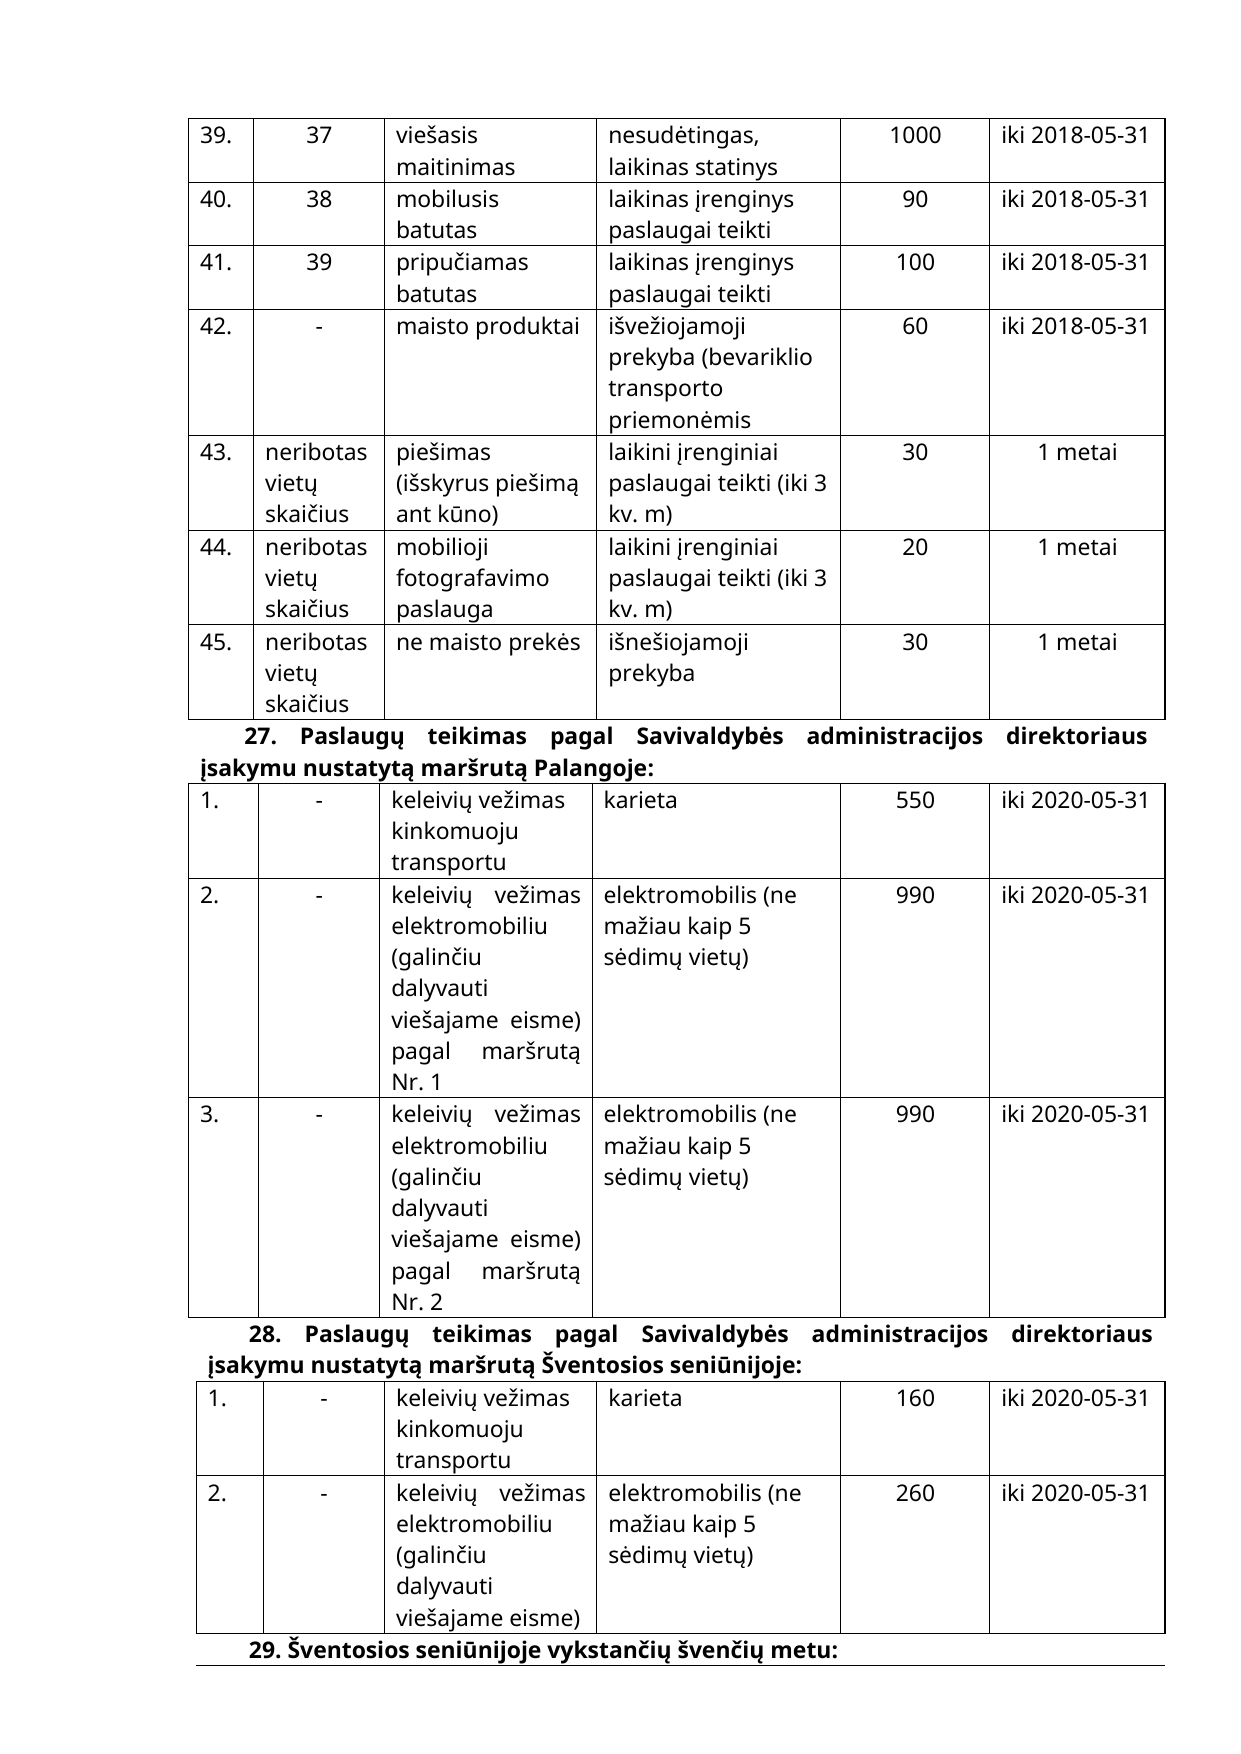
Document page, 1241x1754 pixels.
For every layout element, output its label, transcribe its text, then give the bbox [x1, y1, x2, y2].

table_cell viešasis maitinimas [385, 119, 596, 182]
table_cell nesudėtingas, laikinas statinys [597, 119, 840, 182]
table_cell mobilusis batutas [385, 183, 596, 245]
table_cell 38 [254, 183, 384, 245]
table_cell iki 2020-05-31 [990, 1382, 1164, 1475]
table_cell 1 metai [990, 531, 1164, 624]
table_cell 100 [841, 246, 989, 309]
table_cell 45. [189, 625, 253, 719]
table_cell iki 2018-05-31 [990, 246, 1164, 309]
table_cell 28. Paslaugų teikimas pagal Savivaldybės administracijos direktoriaus įsakymu nustatytą maršrutą Šventosios seniūnijoje: [196, 1318, 1165, 1381]
table_cell 3. [189, 1098, 258, 1317]
table_cell 1000 [841, 119, 989, 182]
table_cell išnešiojamoji prekyba [597, 625, 840, 719]
table_cell elektromobilis (ne mažiau kaip 5 sėdimų vietų) [593, 1098, 840, 1317]
table_cell [189, 1633, 196, 1665]
table_cell - [259, 784, 379, 877]
table_cell 1 metai [990, 625, 1164, 719]
table_cell pripučiamas batutas [385, 246, 596, 309]
table_cell keleivių vežimas kinkomuoju transportu [380, 784, 592, 877]
table_cell karieta [597, 1382, 840, 1475]
table_cell - [254, 310, 384, 435]
table_cell [189, 1318, 196, 1381]
table_cell [189, 1381, 196, 1475]
table_cell 30 [841, 625, 989, 719]
table_cell 40. [189, 183, 253, 245]
table_cell iki 2018-05-31 [990, 310, 1164, 435]
table_cell - [259, 879, 379, 1097]
table_cell keleivių vežimas kinkomuoju transportu [385, 1382, 596, 1475]
table_cell iki 2018-05-31 [990, 183, 1164, 245]
table_cell 44. [189, 531, 253, 624]
table_cell 60 [841, 310, 989, 435]
table_cell 90 [841, 183, 989, 245]
table_cell iki 2020-05-31 [990, 879, 1164, 1097]
table_cell neribotas vietų skaičius [254, 625, 384, 719]
table_cell 42. [189, 310, 253, 435]
table_cell keleivių vežimas elektromobiliu (galinčiu dalyvauti viešajame eisme) [385, 1476, 596, 1633]
table_cell 43. [189, 436, 253, 529]
table_cell - [264, 1382, 384, 1475]
table_cell - [264, 1476, 384, 1633]
table_cell 550 [841, 784, 989, 877]
table_cell elektromobilis (ne mažiau kaip 5 sėdimų vietų) [597, 1476, 840, 1633]
table_cell 2. [189, 879, 258, 1097]
table_cell 160 [841, 1382, 989, 1475]
table_cell 1 metai [990, 436, 1164, 529]
table_cell piešimas (išskyrus piešimą ant kūno) [385, 436, 596, 529]
table_cell elektromobilis (ne mažiau kaip 5 sėdimų vietų) [593, 879, 840, 1097]
table_cell 29. Šventosios seniūnijoje vykstančių švenčių metu: [196, 1634, 1165, 1665]
table_cell [1160, 720, 1165, 783]
table_cell laikini įrenginiai paslaugai teikti (iki 3 kv. m) [597, 436, 840, 529]
table_cell 30 [841, 436, 989, 529]
table_cell išvežiojamoji prekyba (bevariklio transporto priemonėmis [597, 310, 840, 435]
table_cell maisto produktai [385, 310, 596, 435]
table_cell 990 [841, 879, 989, 1097]
table_cell 27. Paslaugų teikimas pagal Savivaldybės administracijos direktoriaus įsakymu nustatytą maršrutą Palangoje: [189, 720, 1160, 783]
table_cell 1. [189, 784, 258, 877]
table_cell iki 2020-05-31 [990, 1098, 1164, 1317]
table_cell iki 2018-05-31 [990, 119, 1164, 182]
table_cell iki 2020-05-31 [990, 1476, 1164, 1633]
table_cell 20 [841, 531, 989, 624]
table_cell karieta [593, 784, 840, 877]
table_cell 990 [841, 1098, 989, 1317]
table_cell laikinas įrenginys paslaugai teikti [597, 246, 840, 309]
table_cell laikinas įrenginys paslaugai teikti [597, 183, 840, 245]
table_cell 2. [197, 1476, 263, 1633]
table_cell iki 2020-05-31 [990, 784, 1164, 877]
table_cell neribotas vietų skaičius [254, 531, 384, 624]
table_cell ne maisto prekės [385, 625, 596, 719]
table_cell laikini įrenginiai paslaugai teikti (iki 3 kv. m) [597, 531, 840, 624]
table_cell 39. [189, 119, 253, 182]
table_cell 37 [254, 119, 384, 182]
table_cell 260 [841, 1476, 989, 1633]
table_cell [189, 1475, 196, 1633]
table_cell keleivių vežimas elektromobiliu (galinčiu dalyvauti viešajame eisme) pagal maršrutą Nr. 1 [380, 879, 592, 1097]
table_cell neribotas vietų skaičius [254, 436, 384, 529]
table_cell - [259, 1098, 379, 1317]
table_cell keleivių vežimas elektromobiliu (galinčiu dalyvauti viešajame eisme) pagal maršrutą Nr. 2 [380, 1098, 592, 1317]
table_cell 1. [197, 1382, 263, 1475]
table_cell 41. [189, 246, 253, 309]
table_cell 39 [254, 246, 384, 309]
table_cell mobilioji fotografavimo paslauga [385, 531, 596, 624]
